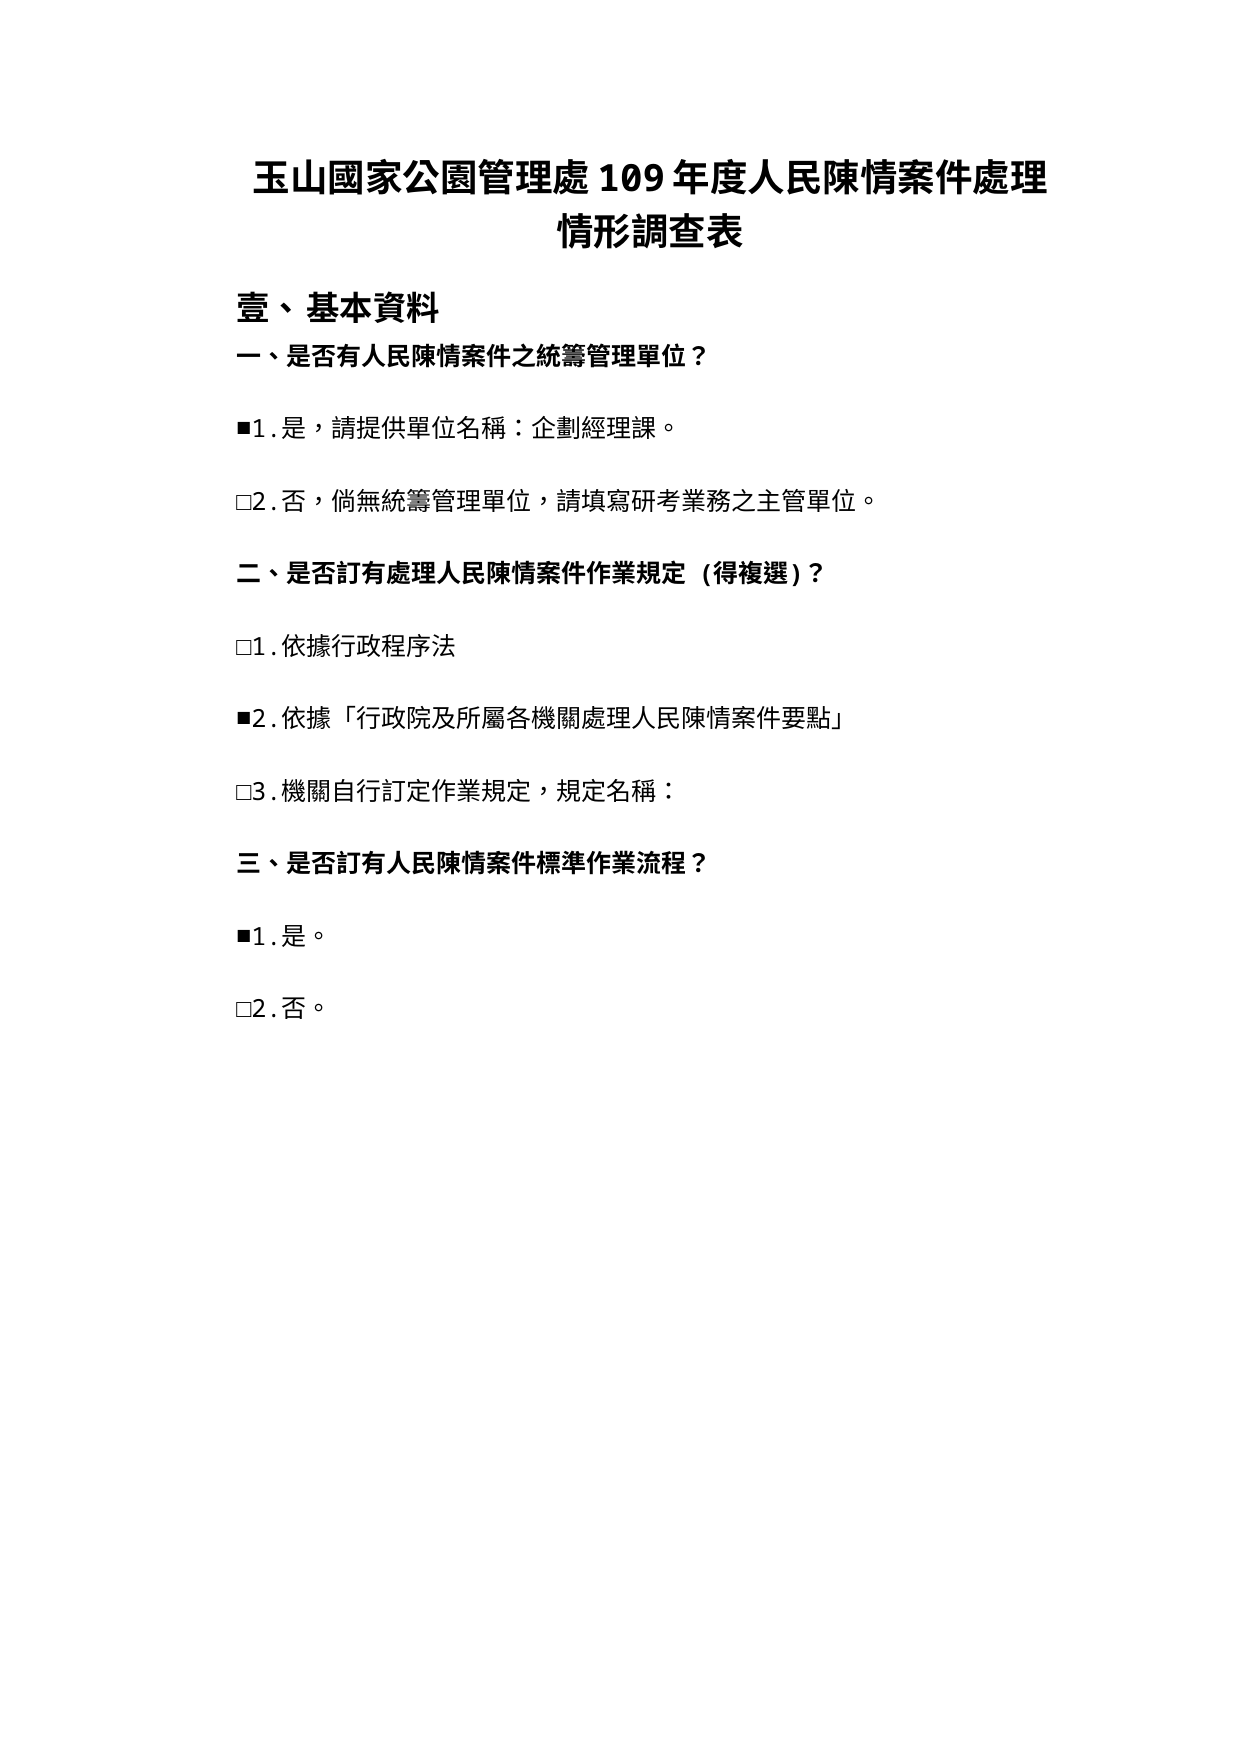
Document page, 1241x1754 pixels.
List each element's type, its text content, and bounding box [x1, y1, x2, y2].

text 一、是否有人民陳情案件之統籌管理單位？ [236, 336, 1092, 372]
text 三、是否訂有人民陳情案件標準作業流程？ [236, 843, 1092, 880]
text 二、是否訂有處理人民陳情案件作業規定 (得複選)？ [236, 553, 1092, 590]
text ■2.依據「行政院及所屬各機關處理人民陳情案件要點」 [236, 698, 1092, 735]
subtitle 基本資料 [236, 281, 1063, 330]
text ■1.是。 [236, 916, 1092, 952]
text 玉山國家公園管理處109年度人民陳情案件處理情形調查表 [236, 148, 1063, 256]
text □2.否，倘無統籌管理單位，請填寫研考業務之主管單位。 [236, 481, 1092, 517]
text □2.否。 [236, 988, 1092, 1025]
text ■1.是，請提供單位名稱：企劃經理課。 [236, 408, 1092, 445]
text □3.機關自行訂定作業規定，規定名稱： [236, 771, 1092, 807]
text □1.依據行政程序法 [236, 626, 1092, 662]
